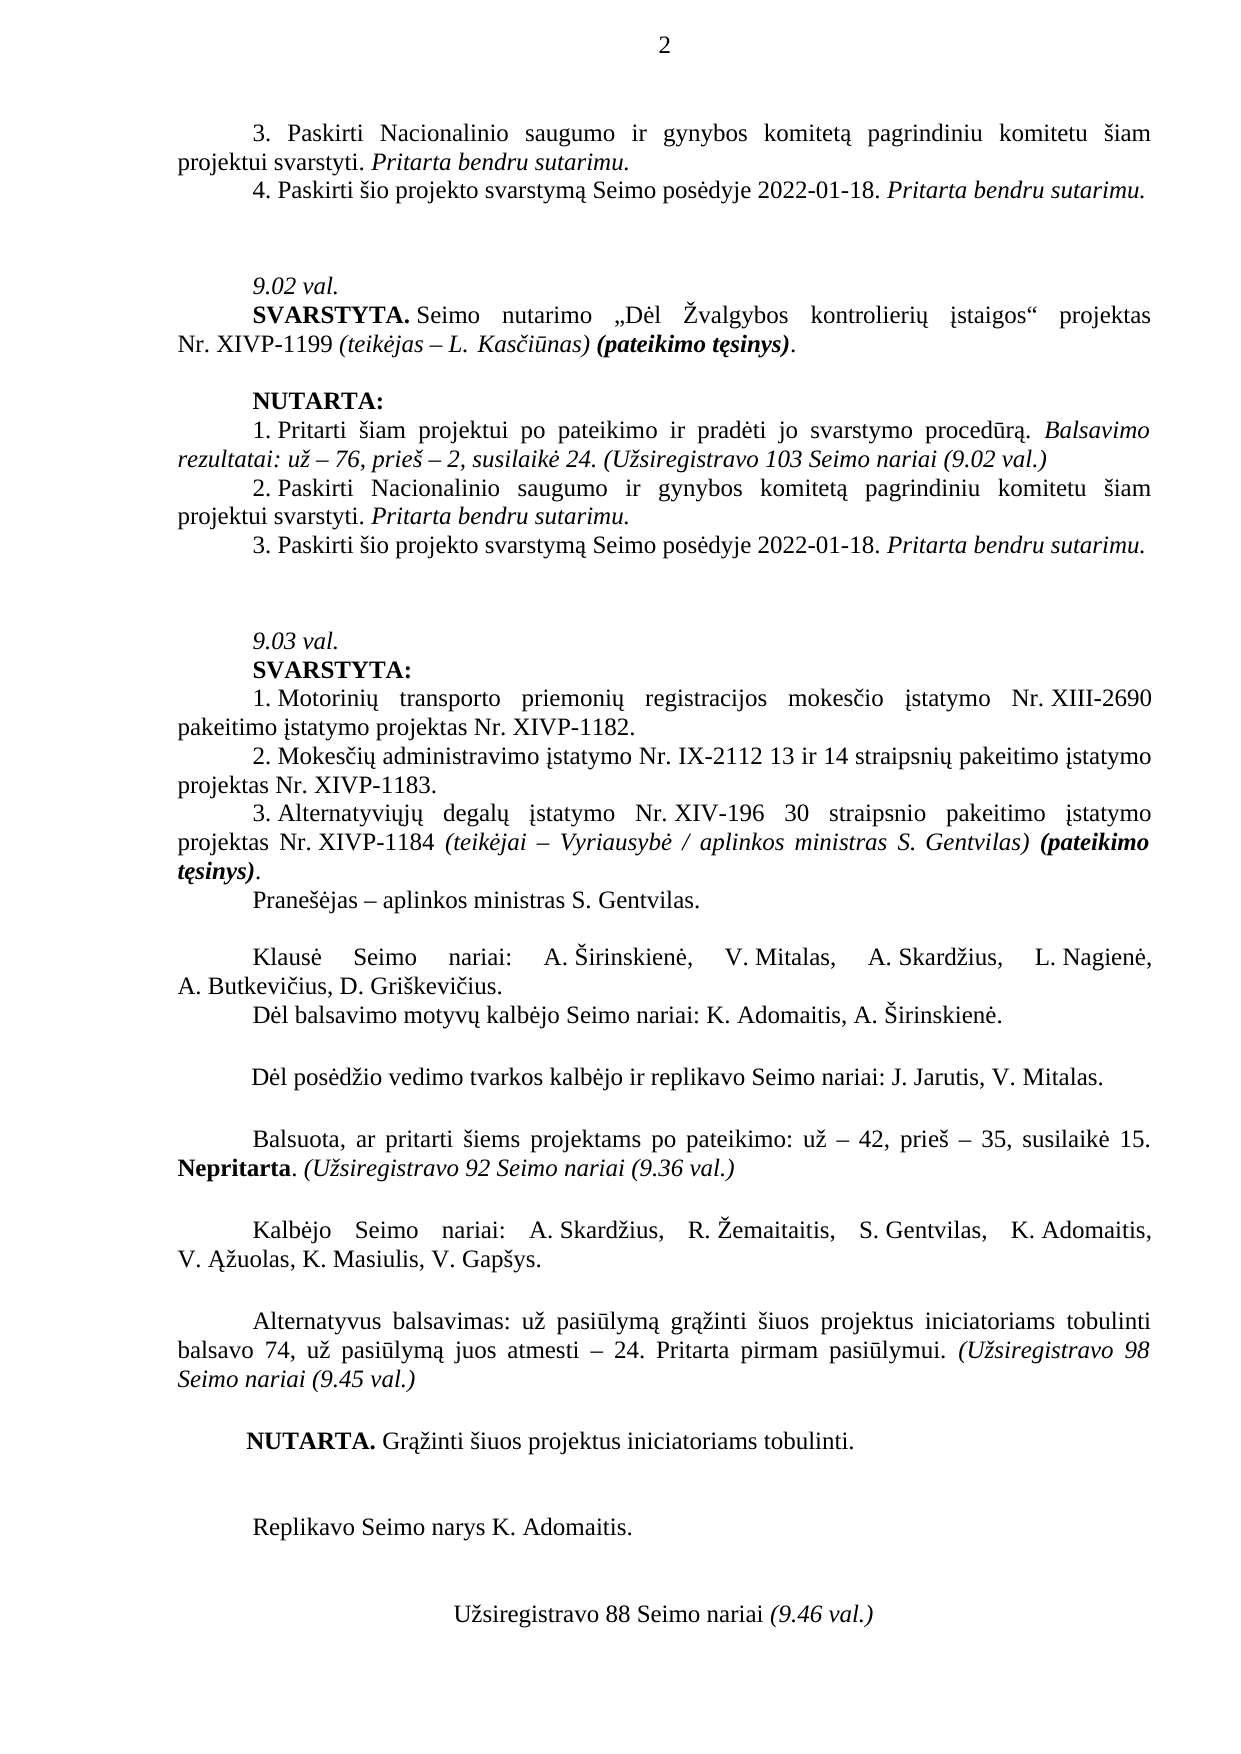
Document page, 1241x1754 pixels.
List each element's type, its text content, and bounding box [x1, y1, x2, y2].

text 9.02 val. [177, 271, 1152, 300]
text 3. Alternatyviųjų degalų įstatymo Nr. XIV-196 30 straipsnio pakeitimo įstatymo projektas Nr. XIVP-1184 (teikėjai – Vyriausybė / aplinkos ministras S. Gentvilas) (pateikimo tęsinys). [177, 798, 1152, 885]
text 9.03 val. [177, 626, 1152, 655]
text 2. Mokesčių administravimo įstatymo Nr. IX-2112 13 ir 14 straipsnių pakeitimo įstatymo projektas Nr. XIVP-1183. [177, 741, 1152, 798]
text NUTARTA. Grąžinti šiuos projektus iniciatoriams tobulinti. [177, 1426, 1152, 1455]
text Dėl balsavimo motyvų kalbėjo Seimo nariai: K. Adomaitis, A. Širinskienė. [177, 1000, 1152, 1028]
text 4. Paskirti šio projekto svarstymą Seimo posėdyje 2022-01-18. Pritarta bendru sutarimu. [177, 176, 1152, 204]
text SVARSTYTA. Seimo nutarimo „Dėl Žvalgybos kontrolierių įstaigos“ projektas Nr. XIVP-1199 (teikėjas – L. Kasčiūnas) (pateikimo tęsinys). [177, 300, 1152, 358]
text 1. Motorinių transporto priemonių registracijos mokesčio įstatymo Nr. XIII-2690 pakeitimo įstatymo projektas Nr. XIVP-1182. [177, 683, 1152, 741]
text Replikavo Seimo narys K. Adomaitis. [177, 1512, 1152, 1541]
text Kalbėjo Seimo nariai: A. Skardžius, R. Žemaitaitis, S. Gentvilas, K. Adomaitis, V. Ąžuolas, K. Masiulis, V. Gapšys. [177, 1215, 1152, 1273]
text SVARSTYTA: [177, 655, 1152, 683]
text Pranešėjas – aplinkos ministras S. Gentvilas. [177, 885, 1152, 913]
text NUTARTA: [177, 386, 1152, 415]
text Užsiregistravo 88 Seimo nariai (9.46 val.) [177, 1599, 1152, 1627]
text Alternatyvus balsavimas: už pasiūlymą grąžinti šiuos projektus iniciatoriams tobulinti balsavo 74, už pasiūlymą juos atmesti – 24. Pritarta pirmam pasiūlymui. (Užsiregistravo 98 Seimo nariai (9.45 val.) [177, 1306, 1152, 1393]
text 2. Paskirti Nacionalinio saugumo ir gynybos komitetą pagrindiniu komitetu šiam projektui svarstyti. Pritarta bendru sutarimu. [177, 473, 1152, 530]
text Dėl posėdžio vedimo tvarkos kalbėjo ir replikavo Seimo nariai: J. Jarutis, V. Mitalas. [177, 1062, 1152, 1091]
text 3. Paskirti Nacionalinio saugumo ir gynybos komitetą pagrindiniu komitetu šiam projektui svarstyti. Pritarta bendru sutarimu. [177, 118, 1152, 176]
text Klausė Seimo nariai: A. Širinskienė, V. Mitalas, A. Skardžius, L. Nagienė, A. Butkevičius, D. Griškevičius. [177, 942, 1152, 1000]
text 3. Paskirti šio projekto svarstymą Seimo posėdyje 2022-01-18. Pritarta bendru sutarimu. [177, 530, 1152, 559]
text 1. Pritarti šiam projektui po pateikimo ir pradėti jo svarstymo procedūrą. Balsavimo rezultatai: už – 76, prieš – 2, susilaikė 24. (Užsiregistravo 103 Seimo nariai (9.02 val.) [177, 415, 1152, 473]
text Balsuota, ar pritarti šiems projektams po pateikimo: už – 42, prieš – 35, susilaikė 15. Nepritarta. (Užsiregistravo 92 Seimo nariai (9.36 val.) [177, 1124, 1152, 1182]
